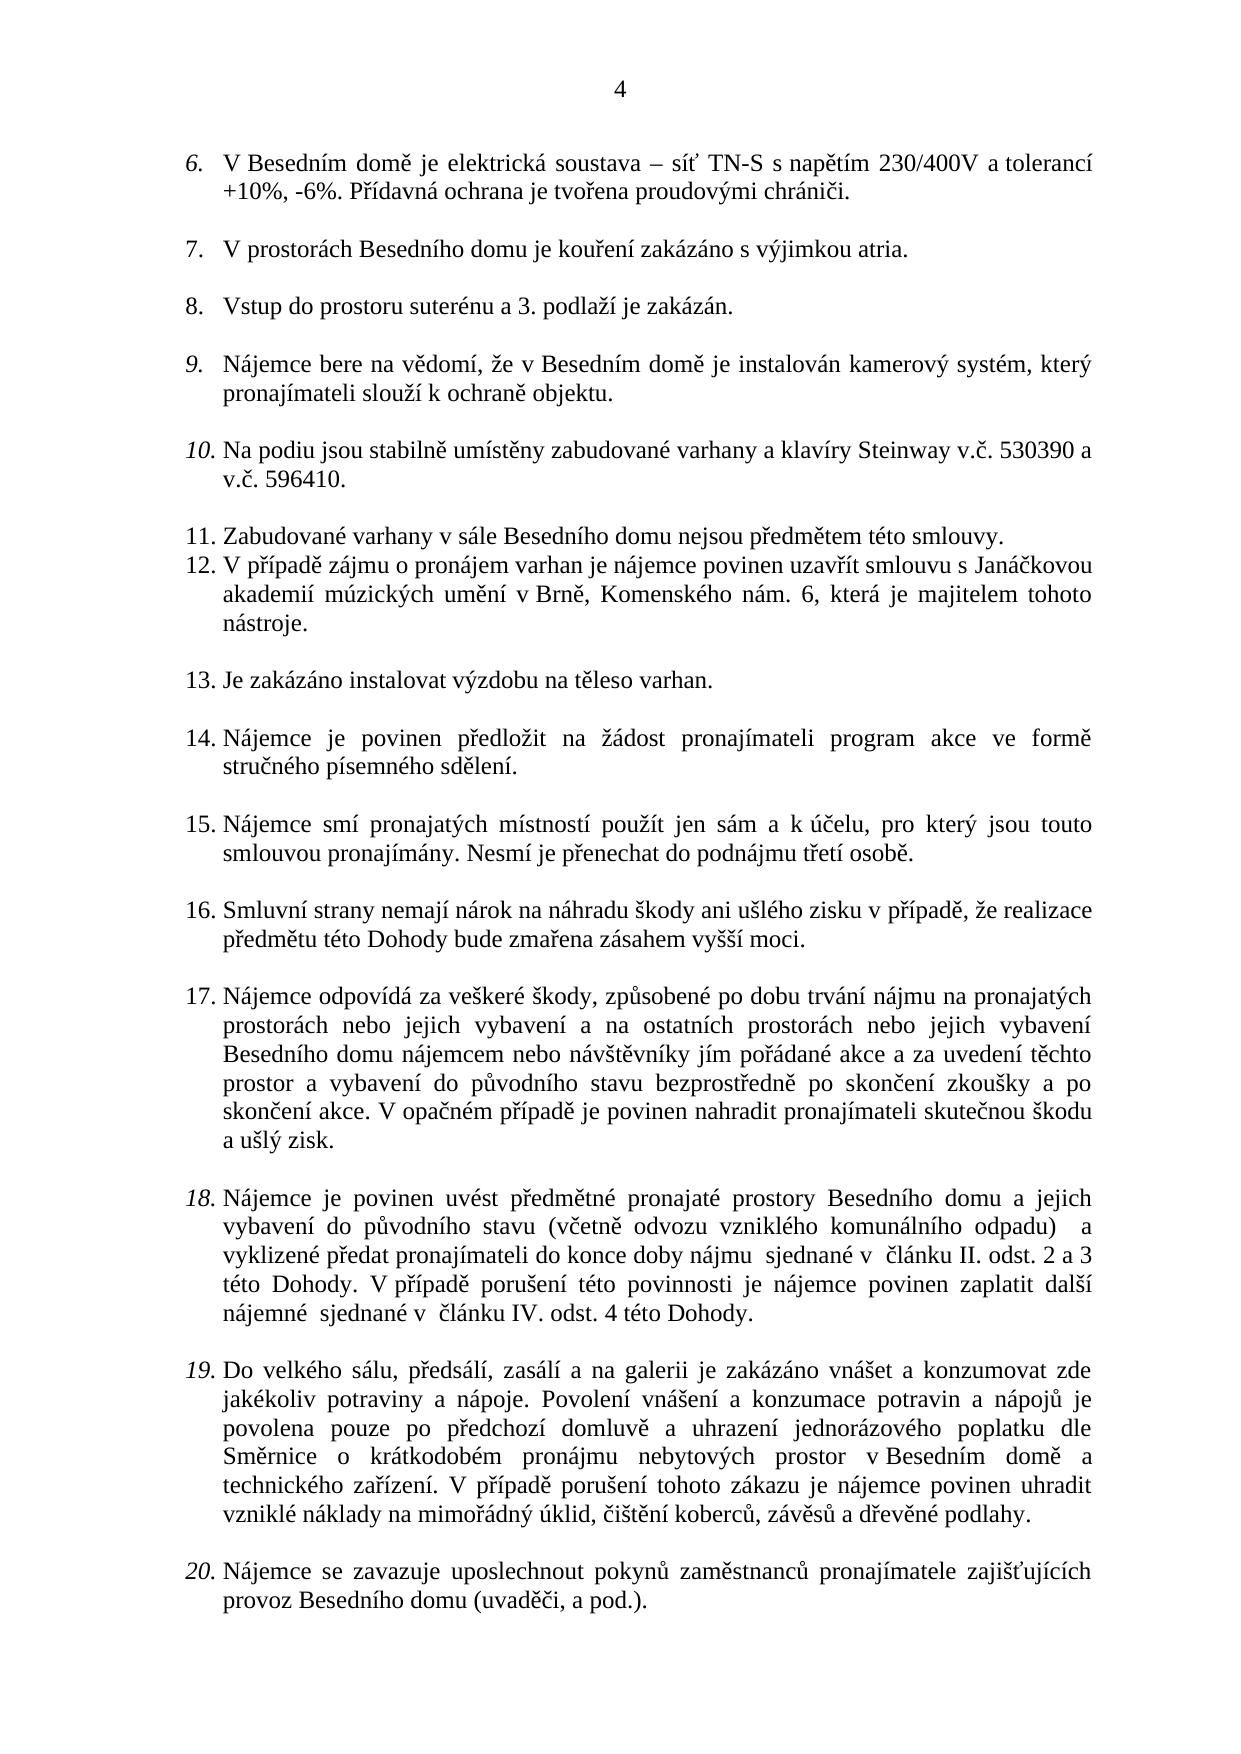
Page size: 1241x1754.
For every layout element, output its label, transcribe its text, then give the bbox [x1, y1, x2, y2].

list V Besedním domě je elektrická soustava – síť TN-S s napětím 230/400V a tolerancí +10%, -6%. Přídavná ochrana je tvořena proudovými chrániči. [185, 148, 1092, 205]
list Do velkého sálu, předsálí, zasálí a na galerii je zakázáno vnášet a konzumovat zde jakékoliv potraviny a nápoje. Povolení vnášení a konzumace potravin a nápojů je povolena pouze po předchozí domluvě a uhrazení jednorázového poplatku dle Směrnice o krátkodobém pronájmu nebytových prostor v Besedním domě a technického zařízení. V případě porušení tohoto zákazu je nájemce povinen uhradit vzniklé náklady na mimořádný úklid, čištění koberců, závěsů a dřevěné podlahy. [185, 1355, 1092, 1528]
list V případě zájmu o pronájem varhan je nájemce povinen uzavřít smlouvu s Janáčkovou akademií múzických umění v Brně, Komenského nám. 6, která je majitelem tohoto nástroje. [185, 550, 1092, 636]
list Nájemce je povinen předložit na žádost pronajímateli program akce ve formě stručného písemného sdělení. [185, 723, 1092, 780]
list Je zakázáno instalovat výzdobu na těleso varhan. [185, 665, 1092, 694]
list Smluvní strany nemají nárok na náhradu škody ani ušlého zisku v případě, že realizace předmětu této Dohody bude zmařena zásahem vyšší moci. [185, 895, 1092, 953]
list Nájemce smí pronajatých místností použít jen sám a k účelu, pro který jsou touto smlouvou pronajímány. Nesmí je přenechat do podnájmu třetí osobě. [185, 809, 1092, 866]
list Vstup do prostoru suterénu a 3. podlaží je zakázán. [185, 291, 1092, 320]
list Nájemce odpovídá za veškeré škody, způsobené po dobu trvání nájmu na pronajatých prostorách nebo jejich vybavení a na ostatních prostorách nebo jejich vybavení Besedního domu nájemcem nebo návštěvníky jím pořádané akce a za uvedení těchto prostor a vybavení do původního stavu bezprostředně po skončení zkoušky a po skončení akce. V opačném případě je povinen nahradit pronajímateli skutečnou škodu a ušlý zisk. [185, 981, 1092, 1154]
list Zabudované varhany v sále Besedního domu nejsou předmětem této smlouvy. [185, 521, 1092, 550]
list Na podiu jsou stabilně umístěny zabudované varhany a klavíry Steinway v.č. 530390 a v.č. 596410. [185, 435, 1092, 493]
list Nájemce je povinen uvést předmětné pronajaté prostory Besedního domu a jejich vybavení do původního stavu (včetně odvozu vzniklého komunálního odpadu) a vyklizené předat pronajímateli do konce doby nájmu sjednané v článku II. odst. 2 a 3 této Dohody. V případě porušení této povinnosti je nájemce povinen zaplatit další nájemné sjednané v článku IV. odst. 4 této Dohody. [185, 1183, 1092, 1326]
list Nájemce bere na vědomí, že v Besedním domě je instalován kamerový systém, který pronajímateli slouží k ochraně objektu. [185, 349, 1092, 406]
list V prostorách Besedního domu je kouření zakázáno s výjimkou atria. [185, 234, 1092, 263]
list Nájemce se zavazuje uposlechnout pokynů zaměstnanců pronajímatele zajišťujících provoz Besedního domu (uvaděči, a pod.). [185, 1556, 1092, 1614]
